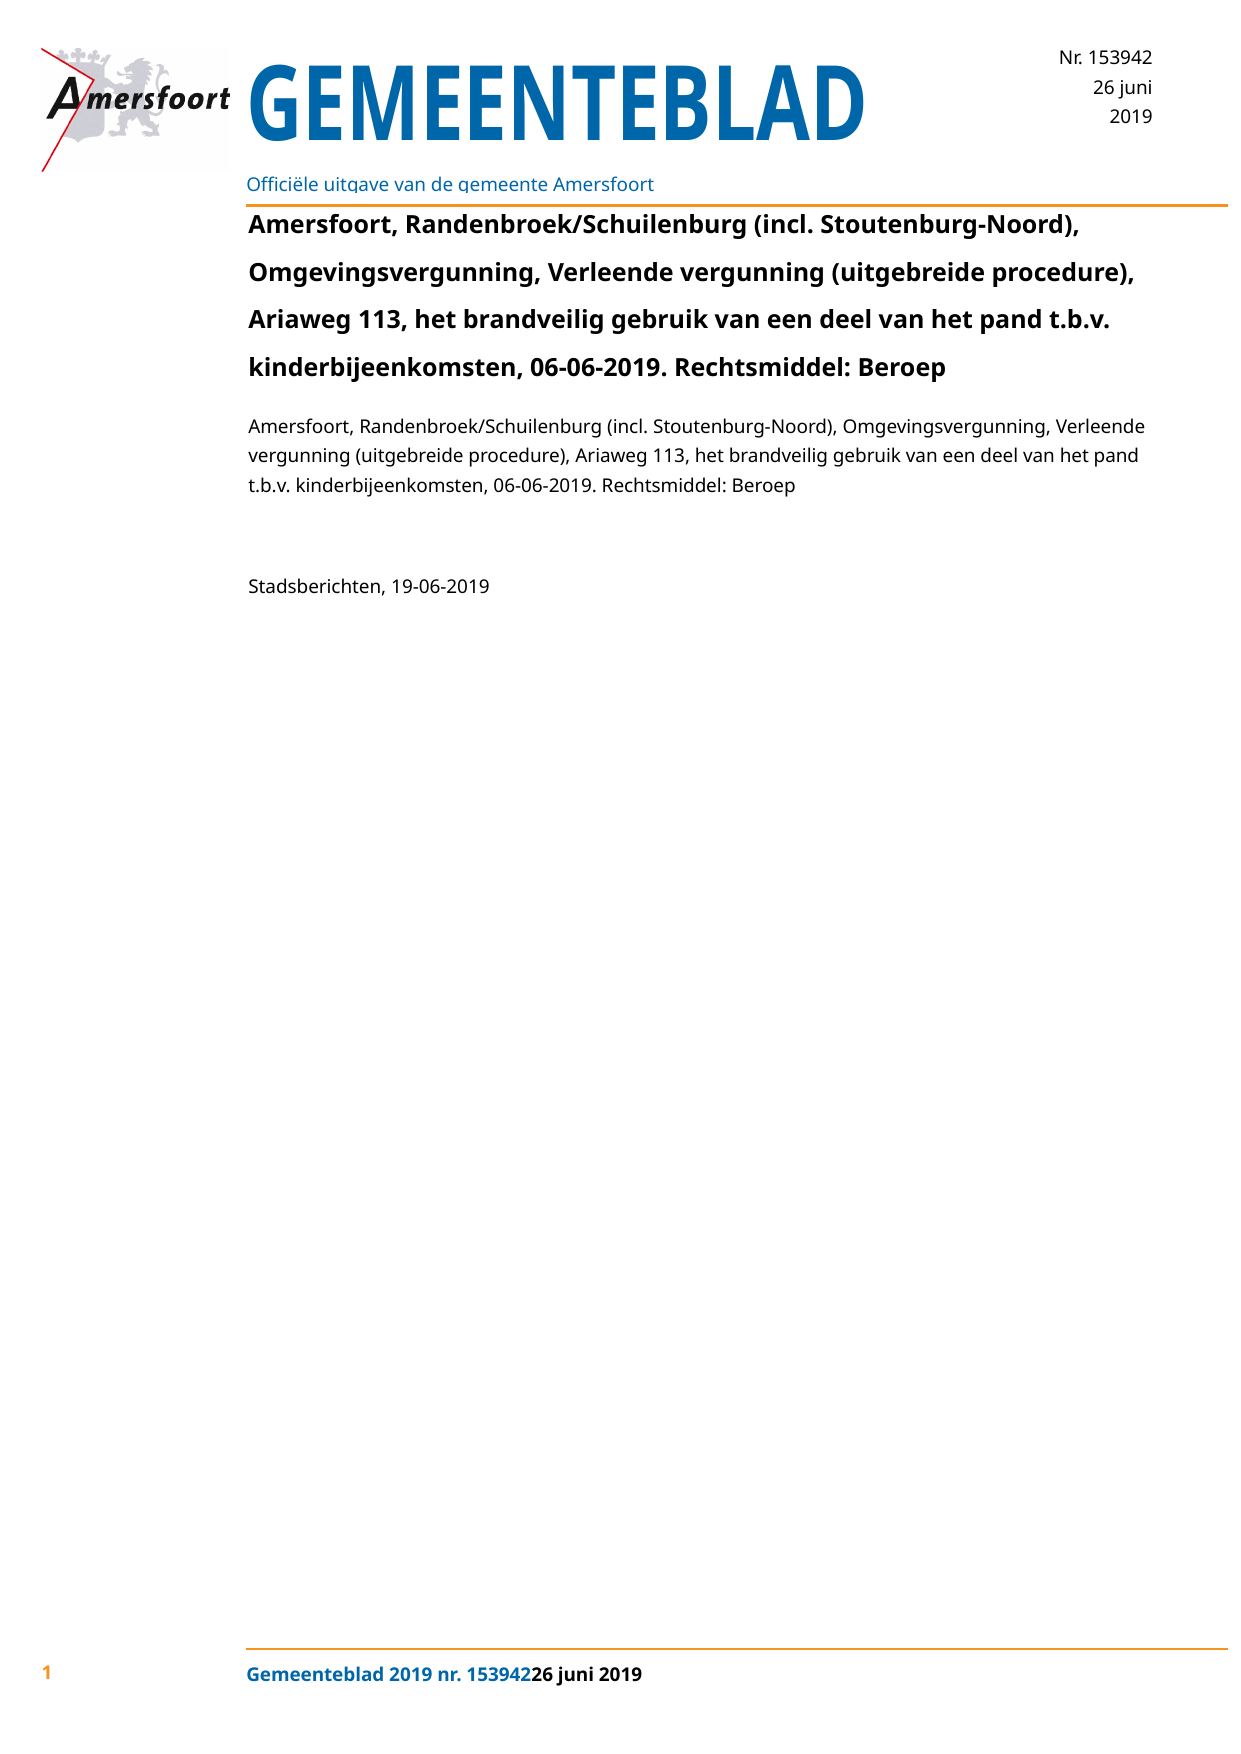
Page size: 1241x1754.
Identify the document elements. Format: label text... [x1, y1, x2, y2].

picture [41, 47, 231, 172]
text Amersfoort, Randenbroek/Schuilenburg (incl. Stoutenburg-Noord), Omgevingsvergunning, Verleende vergunning (uitgebreide procedure), Ariaweg 113, het brandveilig gebruik van een deel van het pand t.b.v. kinderbijeenkomsten, 06-06-2019. Rechtsmiddel: Beroep [248, 207, 1152, 384]
text Stadsberichten, 19-06-2019 [248, 573, 1152, 599]
text Amersfoort, Randenbroek/Schuilenburg (incl. Stoutenburg-Noord), Omgevingsvergunning, Verleende vergunning (uitgebreide procedure), Ariaweg 113, het brandveilig gebruik van een deel van het pand t.b.v. kinderbijeenkomsten, 06-06-2019. Rechtsmiddel: Beroep [248, 413, 1152, 498]
